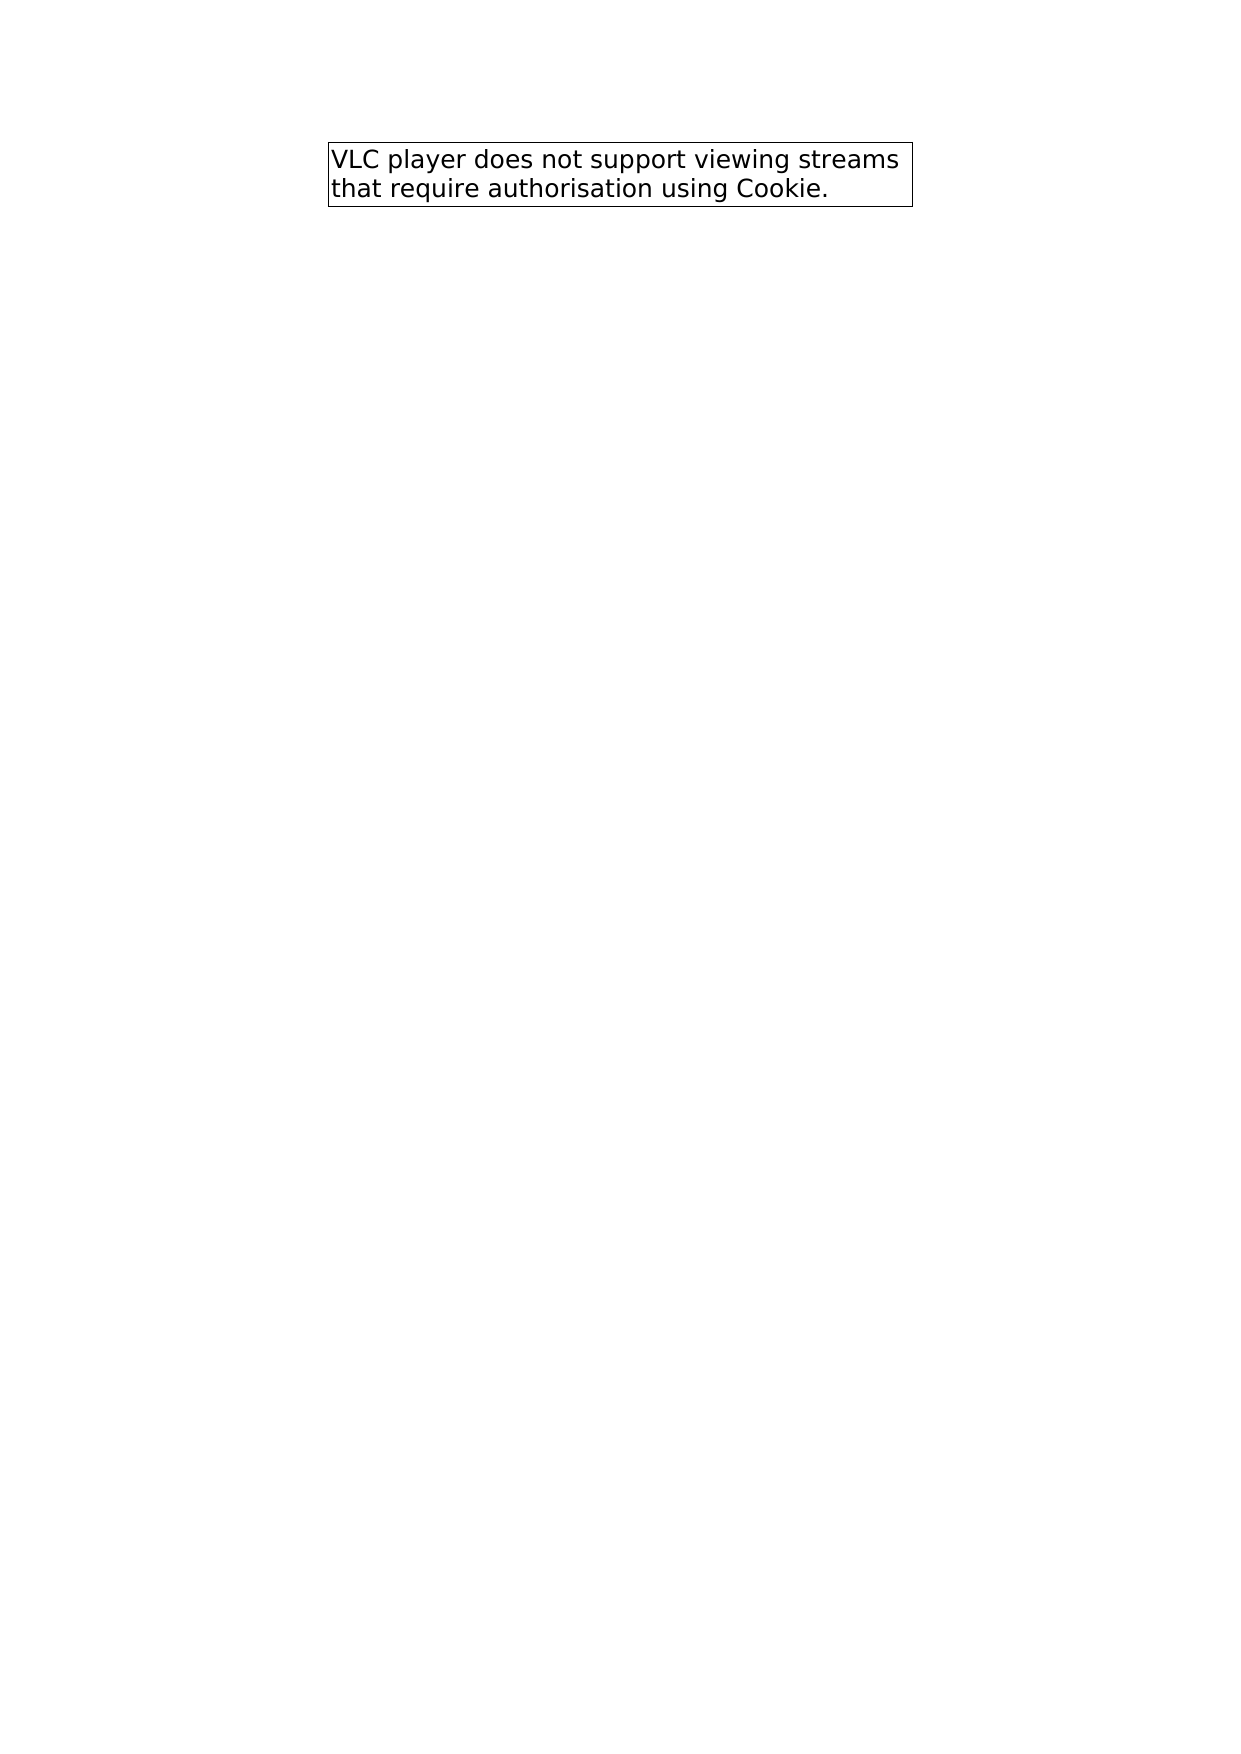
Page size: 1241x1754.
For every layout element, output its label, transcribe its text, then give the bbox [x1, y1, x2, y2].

table_header VLC player does not support viewing streams that require authorisation using Cookie. [329, 143, 912, 206]
